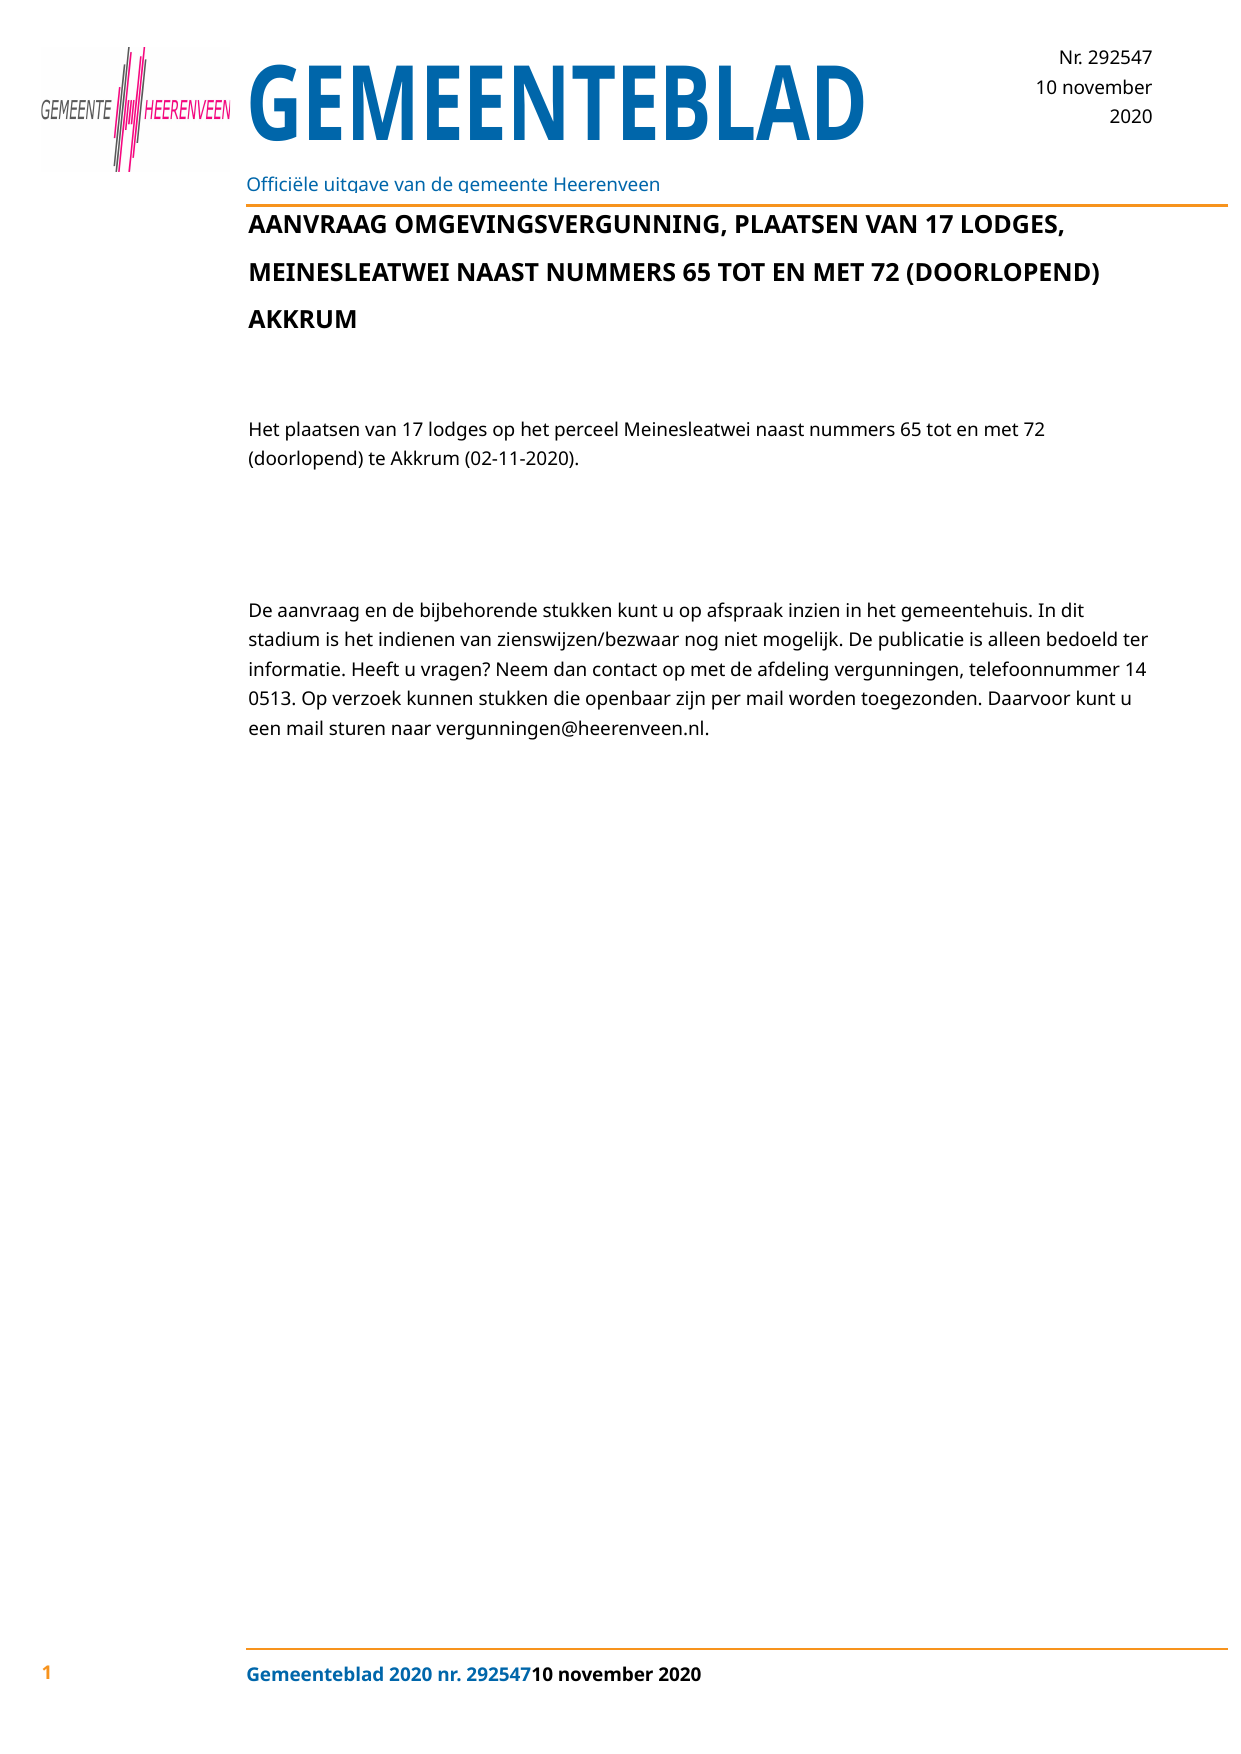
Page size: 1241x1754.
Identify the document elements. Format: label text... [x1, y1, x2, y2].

text De aanvraag en de bijbehorende stukken kunt u op afspraak inzien in het gemeentehuis. In dit stadium is het indienen van zienswijzen/bezwaar nog niet mogelijk. De publicatie is alleen bedoeld ter informatie. Heeft u vragen? Neem dan contact op met de afdeling vergunningen, telefoonnummer 14 0513. Op verzoek kunnen stukken die openbaar zijn per mail worden toegezonden. Daarvoor kunt u een mail sturen naar vergunningen@heerenveen.nl. [248, 597, 1152, 741]
text Het plaatsen van 17 lodges op het perceel Meinesleatwei naast nummers 65 tot en met 72 (doorlopend) te Akkrum (02-11-2020). [248, 416, 1152, 471]
picture [41, 47, 231, 172]
text AANVRAAG OMGEVINGSVERGUNNING, PLAATSEN VAN 17 LODGES, MEINESLEATWEI NAAST NUMMERS 65 TOT EN MET 72 (DOORLOPEND) AKKRUM [248, 207, 1152, 336]
